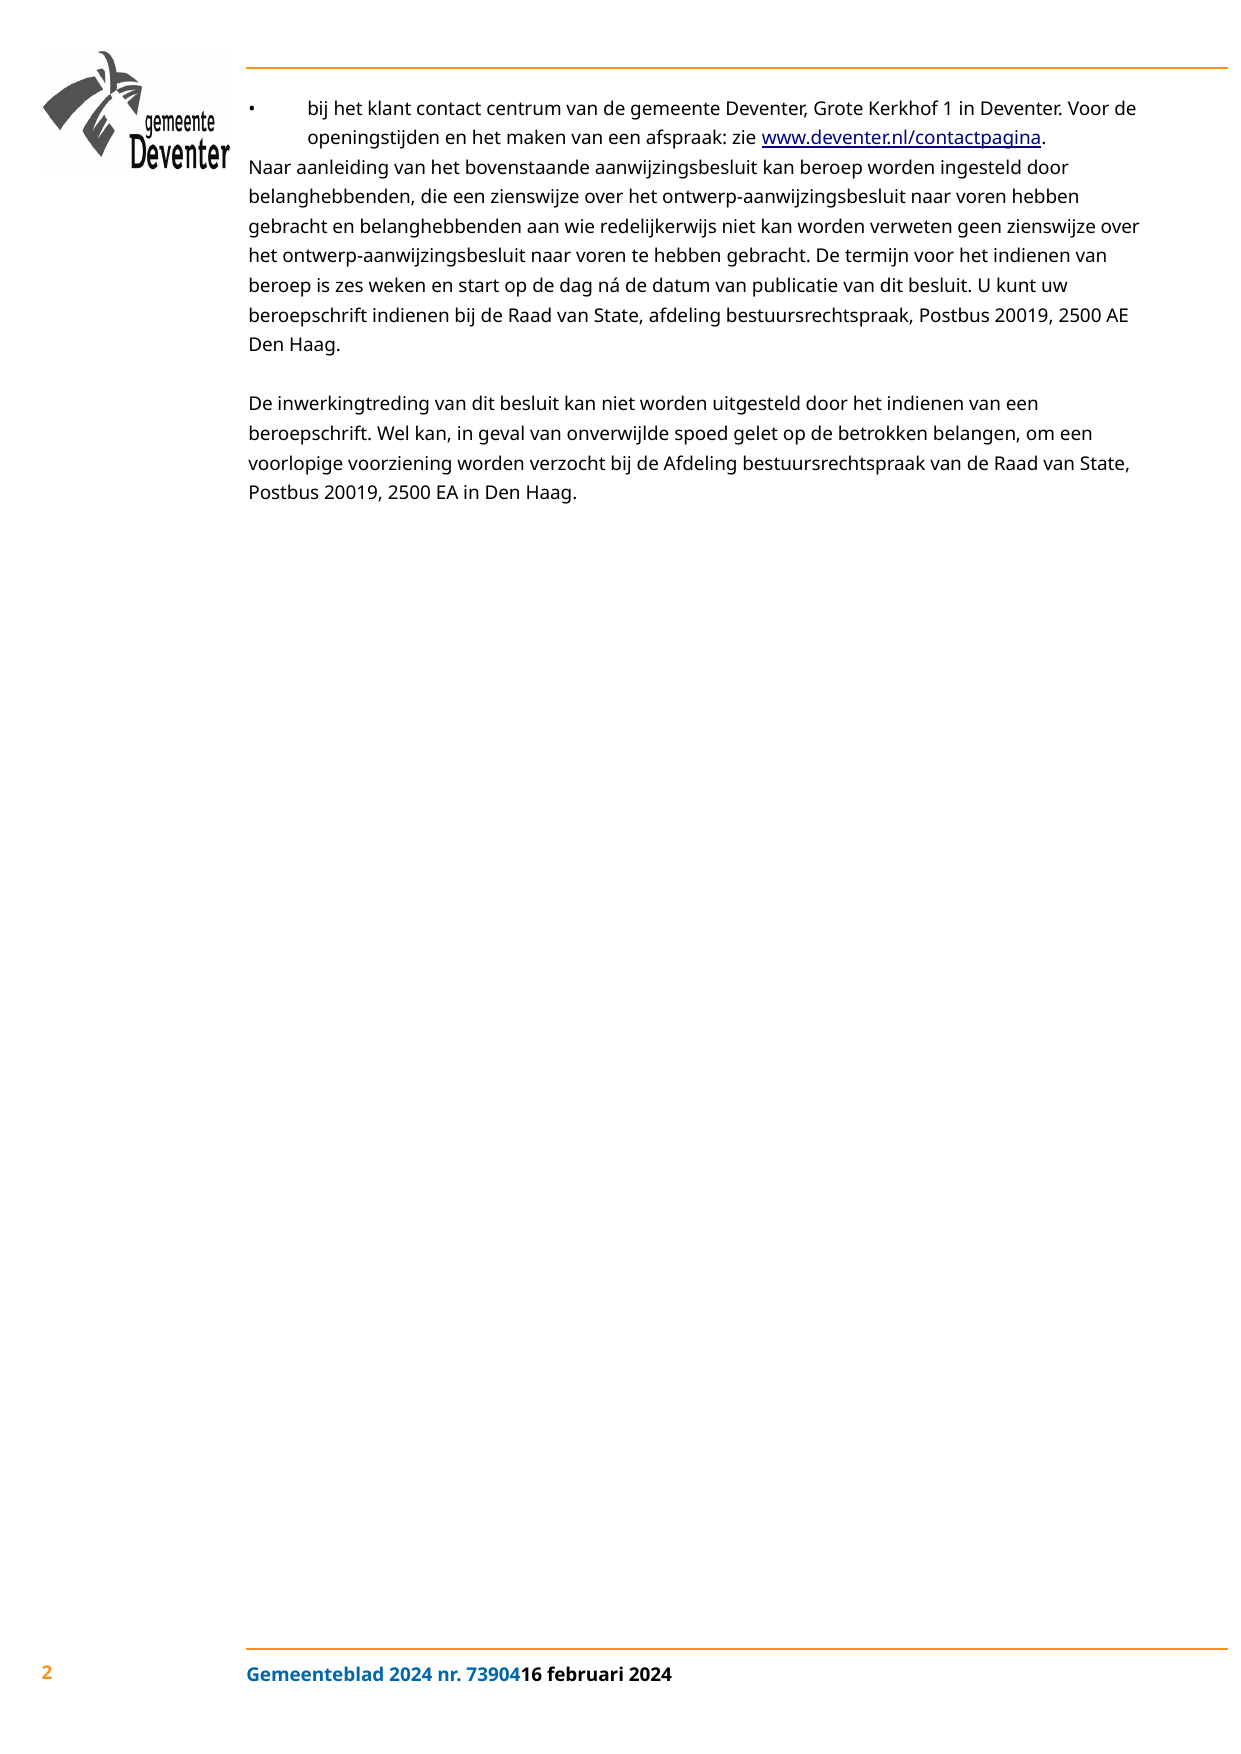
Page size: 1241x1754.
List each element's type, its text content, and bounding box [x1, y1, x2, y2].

text Naar aanleiding van het bovenstaande aanwijzingsbesluit kan beroep worden ingesteld door belanghebbenden, die een zienswijze over het ontwerp-aanwijzingsbesluit naar voren hebben gebracht en belanghebbenden aan wie redelijkerwijs niet kan worden verweten geen zienswijze over het ontwerp-aanwijzingsbesluit naar voren te hebben gebracht. De termijn voor het indienen van beroep is zes weken en start op de dag ná de datum van publicatie van dit besluit. U kunt uw beroepschrift indienen bij de Raad van State, afdeling bestuursrechtspraak, Postbus 20019, 2500 AE Den Haag. [248, 154, 1152, 357]
text De inwerkingtreding van dit besluit kan niet worden uitgesteld door het indienen van een beroepschrift. Wel kan, in geval van onverwijlde spoed gelet op de betrokken belangen, om een voorlopige voorziening worden verzocht bij de Afdeling bestuursrechtspraak van de Raad van State, Postbus 20019, 2500 EA in Den Haag. [248, 391, 1152, 505]
list bij het klant contact centrum van de gemeente Deventer, Grote Kerkhof 1 in Deventer. Voor de openingstijden en het maken van een afspraak: zie www.deventer.nl/contactpagina. [248, 95, 1152, 150]
picture [41, 47, 231, 172]
